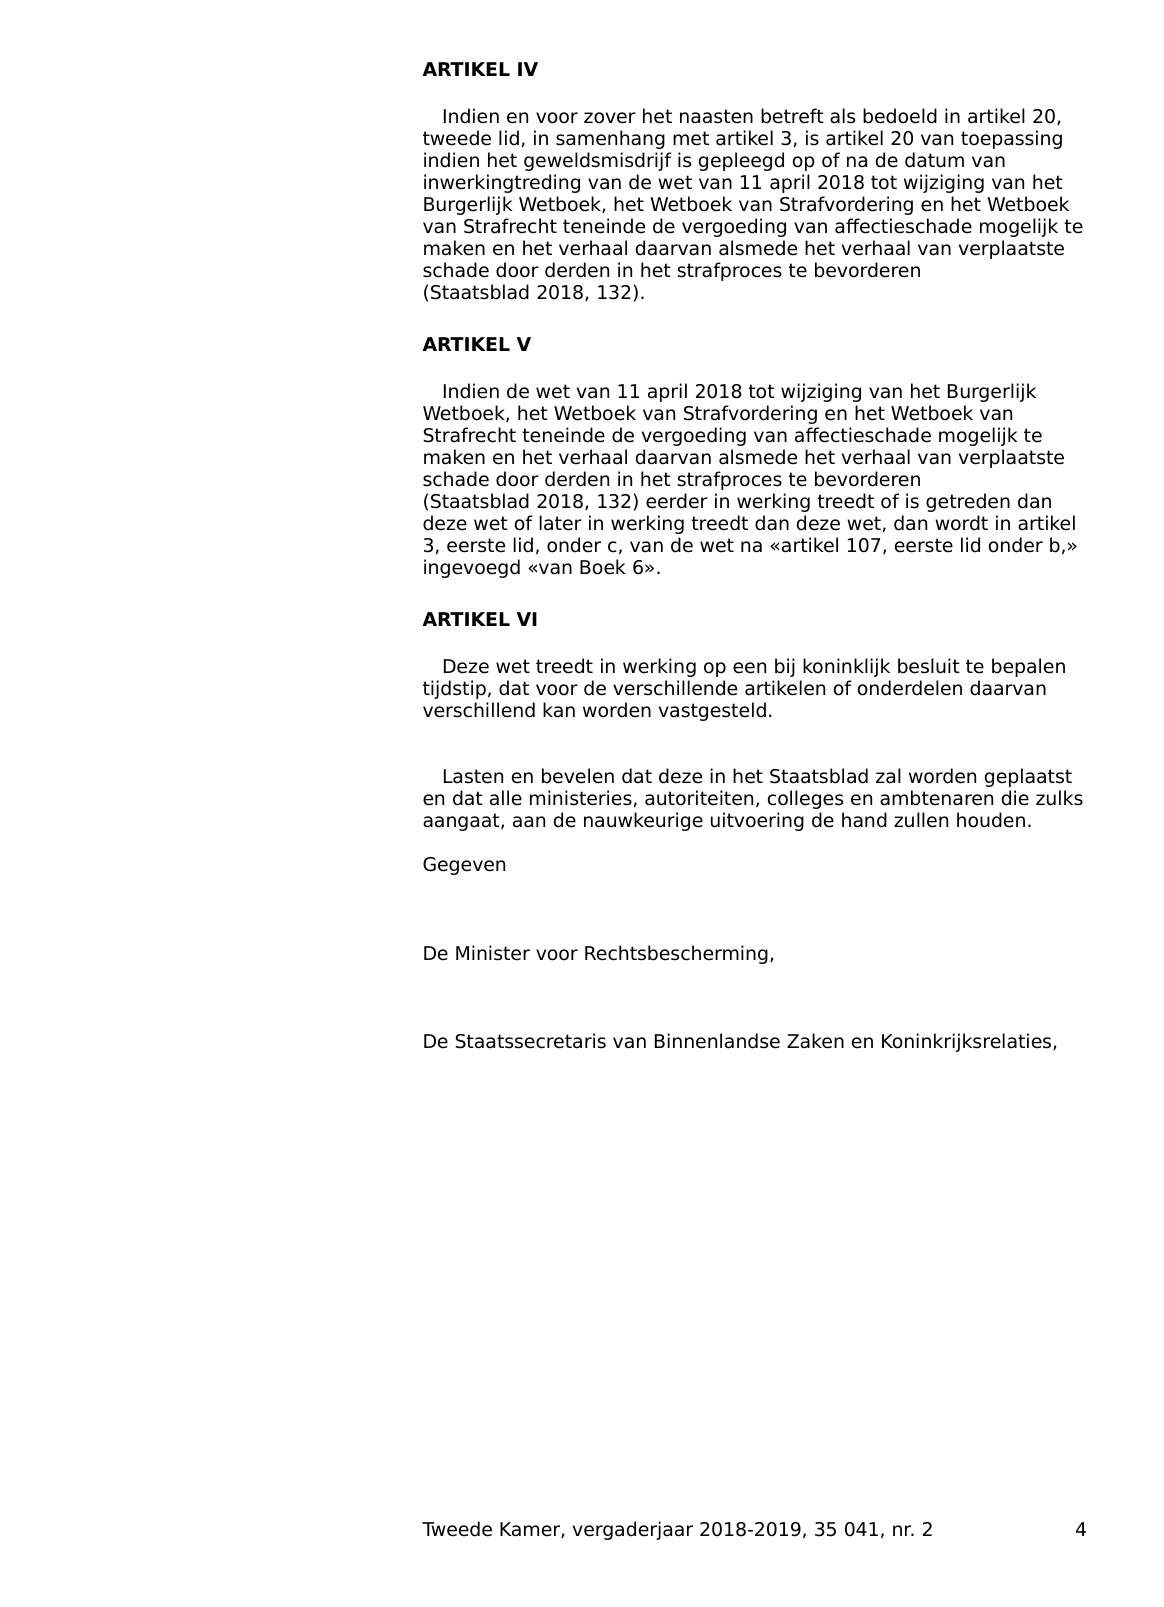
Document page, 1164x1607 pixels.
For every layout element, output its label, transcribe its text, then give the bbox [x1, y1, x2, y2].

text De Staatssecretaris van Binnenlandse Zaken en Koninkrijksrelaties, [422, 1031, 1087, 1053]
text Gegeven [422, 854, 1087, 876]
text Indien de wet van 11 april 2018 tot wijziging van het Burgerlijk Wetboek, het Wetboek van Strafvordering en het Wetboek van Strafrecht teneinde de vergoeding van affectieschade mogelijk te maken en het verhaal daarvan alsmede het verhaal van verplaatste schade door derden in het strafproces te bevorderen (Staatsblad 2018, 132) eerder in werking treedt of is getreden dan deze wet of later in werking treedt dan deze wet, dan wordt in artikel 3, eerste lid, onder c, van de wet na «artikel 107, eerste lid onder b,» ingevoegd «van Boek 6». [422, 381, 1087, 579]
text Lasten en bevelen dat deze in het Staatsblad zal worden geplaatst en dat alle ministeries, autoriteiten, colleges en ambtenaren die zulks aangaat, aan de nauwkeurige uitvoering de hand zullen houden. [422, 766, 1087, 832]
text Indien en voor zover het naasten betreft als bedoeld in artikel 20, tweede lid, in samenhang met artikel 3, is artikel 20 van toepassing indien het geweldsmisdrijf is gepleegd op of na de datum van inwerkingtreding van de wet van 11 april 2018 tot wijziging van het Burgerlijk Wetboek, het Wetboek van Strafvordering en het Wetboek van Strafrecht teneinde de vergoeding van affectieschade mogelijk te maken en het verhaal daarvan alsmede het verhaal van verplaatste schade door derden in het strafproces te bevorderen (Staatsblad 2018, 132). [422, 106, 1087, 304]
text Deze wet treedt in werking op een bij koninklijk besluit te bepalen tijdstip, dat voor de verschillende artikelen of onderdelen daarvan verschillend kan worden vastgesteld. [422, 656, 1087, 722]
text De Minister voor Rechtsbescherming, [422, 943, 1087, 964]
subtitle ARTIKEL V [422, 334, 1087, 356]
subtitle ARTIKEL IV [422, 59, 1087, 81]
subtitle ARTIKEL VI [422, 609, 1087, 631]
